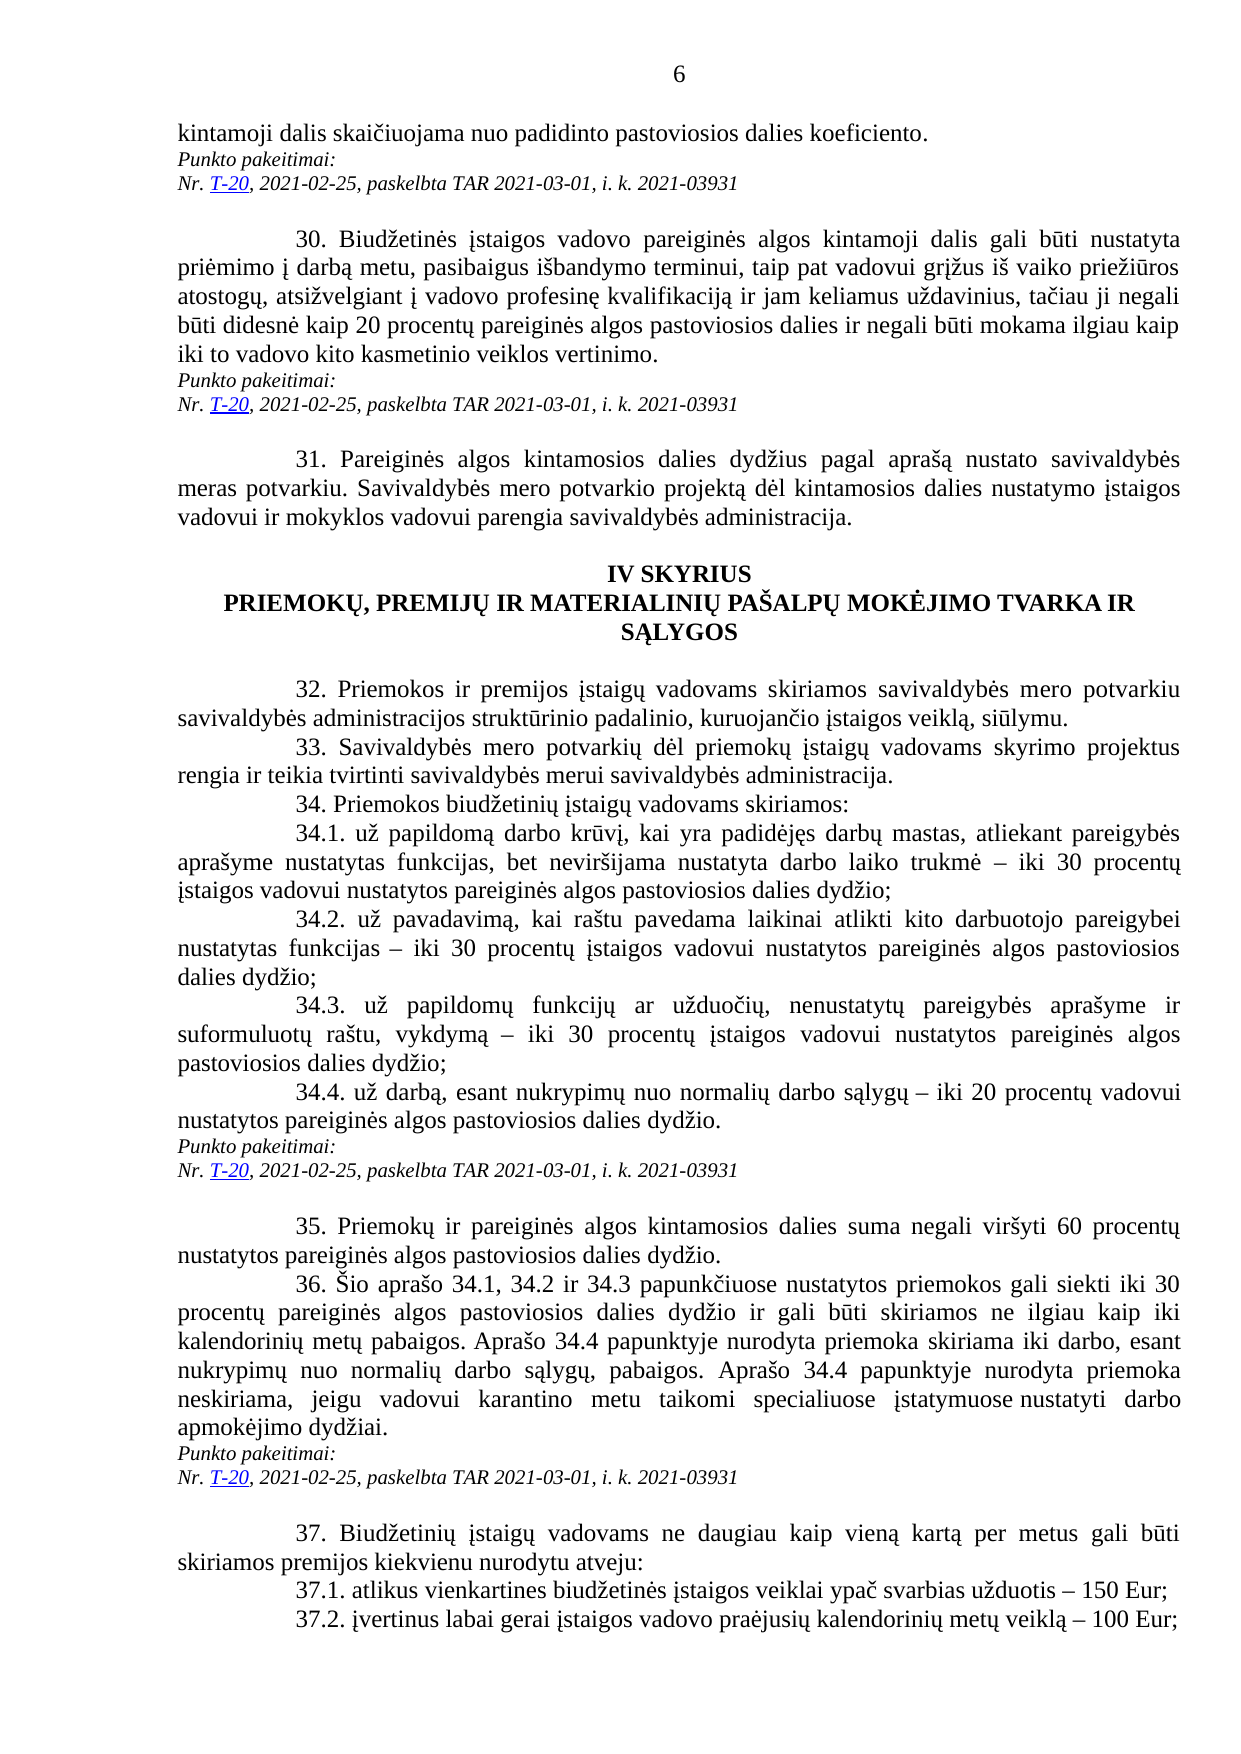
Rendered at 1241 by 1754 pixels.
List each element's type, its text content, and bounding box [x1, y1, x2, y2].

text 34.3. už papildomų funkcijų ar užduočių, nenustatytų pareigybės aprašyme ir suformuluotų raštu, vykdymą – iki 30 procentų įstaigos vadovui nustatytos pareiginės algos pastoviosios dalies dydžio; [177, 991, 1181, 1077]
text 32. Priemokos ir premijos įstaigų vadovams skiriamos savivaldybės mero potvarkiu savivaldybės administracijos struktūrinio padalinio, kuruojančio įstaigos veiklą, siūlymu. [177, 674, 1181, 732]
text 33. Savivaldybės mero potvarkių dėl priemokų įstaigų vadovams skyrimo projektus rengia ir teikia tvirtinti savivaldybės merui savivaldybės administracija. [177, 732, 1181, 789]
text PRIEMOKŲ, PREMIJŲ IR MATERIALINIŲ PAŠALPŲ MOKĖJIMO TVARKA IR SĄLYGOS [177, 588, 1181, 646]
text IV SKYRIUS [177, 559, 1181, 588]
text 31. Pareiginės algos kintamosios dalies dydžius pagal aprašą nustato savivaldybės meras potvarkiu. Savivaldybės mero potvarkio projektą dėl kintamosios dalies nustatymo įstaigos vadovui ir mokyklos vadovui parengia savivaldybės administracija. [177, 444, 1181, 531]
text Nr. T-20, 2021-02-25, paskelbta TAR 2021-03-01, i. k. 2021-03931 [177, 1465, 1181, 1489]
text Nr. T-20, 2021-02-25, paskelbta TAR 2021-03-01, i. k. 2021-03931 [177, 392, 1181, 416]
text 35. Priemokų ir pareiginės algos kintamosios dalies suma negali viršyti 60 procentų nustatytos pareiginės algos pastoviosios dalies dydžio. [177, 1211, 1181, 1269]
text 34.4. už darbą, esant nukrypimų nuo normalių darbo sąlygų – iki 20 procentų vadovui nustatytos pareiginės algos pastoviosios dalies dydžio. [177, 1077, 1181, 1134]
text Punkto pakeitimai: [177, 367, 1181, 392]
text 34. Priemokos biudžetinių įstaigų vadovams skiriamos: [177, 789, 1181, 818]
text Punkto pakeitimai: [177, 1134, 1181, 1158]
text Nr. T-20, 2021-02-25, paskelbta TAR 2021-03-01, i. k. 2021-03931 [177, 171, 1181, 195]
text 37.1. atlikus vienkartines biudžetinės įstaigos veiklai ypač svarbias užduotis – 150 Eur; [177, 1576, 1181, 1604]
text 34.2. už pavadavimą, kai raštu pavedama laikinai atlikti kito darbuotojo pareigybei nustatytas funkcijas – iki 30 procentų įstaigos vadovui nustatytos pareiginės algos pastoviosios dalies dydžio; [177, 904, 1181, 991]
text 36. Šio aprašo 34.1, 34.2 ir 34.3 papunkčiuose nustatytos priemokos gali siekti iki 30 procentų pareiginės algos pastoviosios dalies dydžio ir gali būti skiriamos ne ilgiau kaip iki kalendorinių metų pabaigos. Aprašo 34.4 papunktyje nurodyta priemoka skiriama iki darbo, esant nukrypimų nuo normalių darbo sąlygų, pabaigos. Aprašo 34.4 papunktyje nurodyta priemoka neskiriama, jeigu vadovui karantino metu taikomi specialiuose įstatymuose nustatyti darbo apmokėjimo dydžiai. [177, 1269, 1181, 1441]
text 37.2. įvertinus labai gerai įstaigos vadovo praėjusių kalendorinių metų veiklą – 100 Eur; [177, 1604, 1181, 1633]
text Punkto pakeitimai: [177, 147, 1181, 171]
text Nr. T-20, 2021-02-25, paskelbta TAR 2021-03-01, i. k. 2021-03931 [177, 1158, 1181, 1182]
text 34.1. už papildomą darbo krūvį, kai yra padidėjęs darbų mastas, atliekant pareigybės aprašyme nustatytas funkcijas, bet neviršijama nustatyta darbo laiko trukmė – iki 30 procentų įstaigos vadovui nustatytos pareiginės algos pastoviosios dalies dydžio; [177, 818, 1181, 904]
text 30. Biudžetinės įstaigos vadovo pareiginės algos kintamoji dalis gali būti nustatyta priėmimo į darbą metu, pasibaigus išbandymo terminui, taip pat vadovui grįžus iš vaiko priežiūros atostogų, atsižvelgiant į vadovo profesinę kvalifikaciją ir jam keliamus uždavinius, tačiau ji negali būti didesnė kaip 20 procentų pareiginės algos pastoviosios dalies ir negali būti mokama ilgiau kaip iki to vadovo kito kasmetinio veiklos vertinimo. [177, 224, 1181, 367]
text 37. Biudžetinių įstaigų vadovams ne daugiau kaip vieną kartą per metus gali būti skiriamos premijos kiekvienu nurodytu atveju: [177, 1518, 1181, 1576]
text Punkto pakeitimai: [177, 1441, 1181, 1465]
text kintamoji dalis skaičiuojama nuo padidinto pastoviosios dalies koeficiento. [177, 118, 1181, 147]
